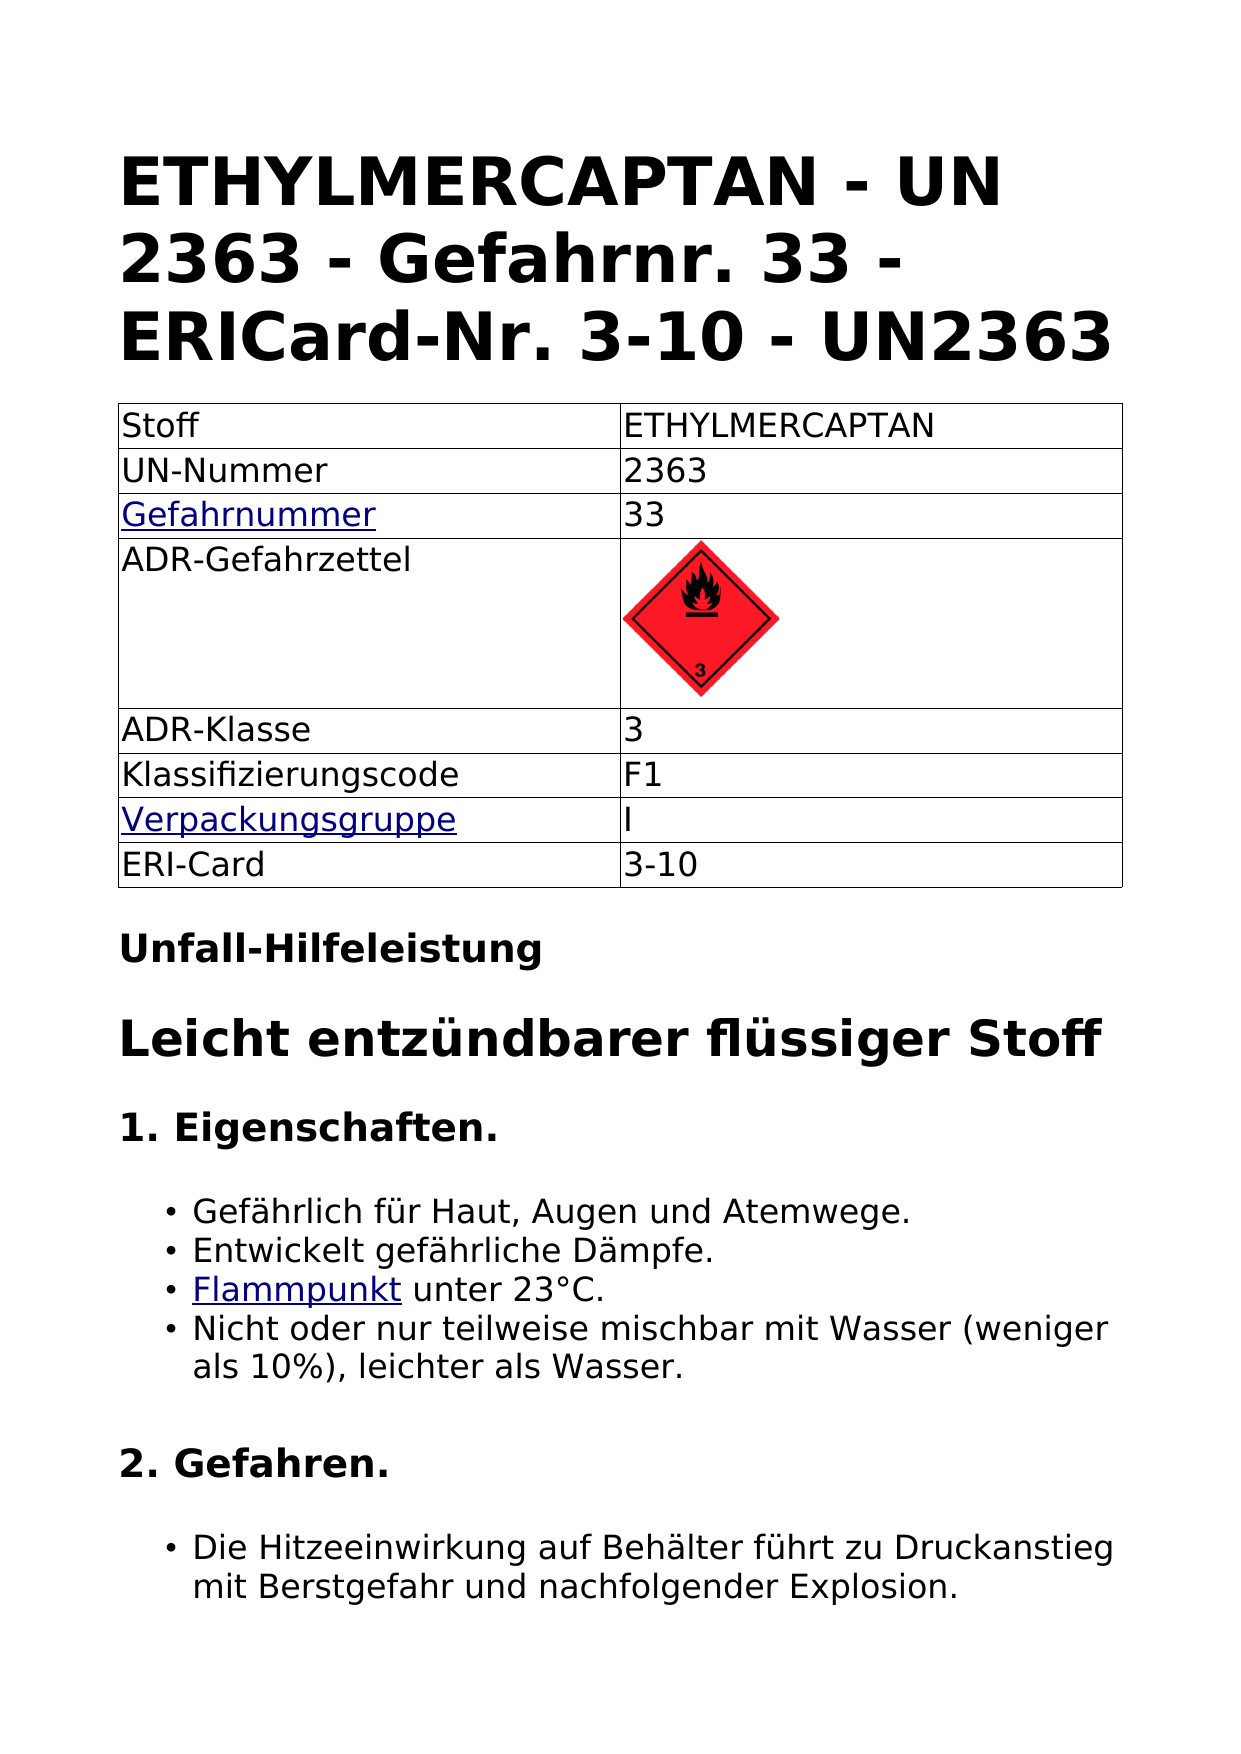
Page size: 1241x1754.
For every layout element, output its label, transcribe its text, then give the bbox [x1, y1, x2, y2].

table_cell 33 [621, 494, 1122, 538]
list Nicht oder nur teilweise mischbar mit Wasser (weniger als 10%), leichter als Wasser. [177, 1309, 1122, 1387]
table_cell F1 [621, 754, 1122, 797]
subtitle ETHYLMERCAPTAN - UN 2363 - Gefahrnr. 33 - ERICard-Nr. 3-10 - UN2363 [118, 143, 1122, 376]
table_header Stoff [119, 404, 620, 448]
table_cell [621, 539, 1122, 708]
table_cell ADR-Gefahrzettel [119, 539, 620, 708]
table_cell ADR-Klasse [119, 709, 620, 752]
subtitle 1. Eigenschaften. [118, 1105, 1122, 1150]
list Entwickelt gefährliche Dämpfe. [177, 1231, 1122, 1270]
table_cell 3 [621, 709, 1122, 752]
table_cell I [621, 798, 1122, 842]
table_cell Gefahrnummer [119, 494, 620, 538]
list Die Hitzeeinwirkung auf Behälter führt zu Druckanstieg mit Berstgefahr und nachfolgender Explosion. [177, 1528, 1122, 1606]
list Gefährlich für Haut, Augen und Atemwege. [177, 1192, 1122, 1231]
table_header ETHYLMERCAPTAN [621, 404, 1122, 448]
table_cell Klassifizierungscode [119, 754, 620, 797]
subtitle Leicht entzündbarer flüssiger Stoff [118, 1009, 1122, 1068]
table_cell Verpackungsgruppe [119, 798, 620, 842]
list Flammpunkt unter 23°C. [177, 1270, 1122, 1309]
subtitle Unfall-Hilfeleistung [118, 927, 1122, 972]
subtitle 2. Gefahren. [118, 1441, 1122, 1486]
table_cell ERI-Card [119, 843, 620, 887]
table_cell 3-10 [621, 843, 1122, 887]
picture [622, 540, 780, 697]
table_cell UN-Nummer [119, 449, 620, 493]
table_cell 2363 [621, 449, 1122, 493]
